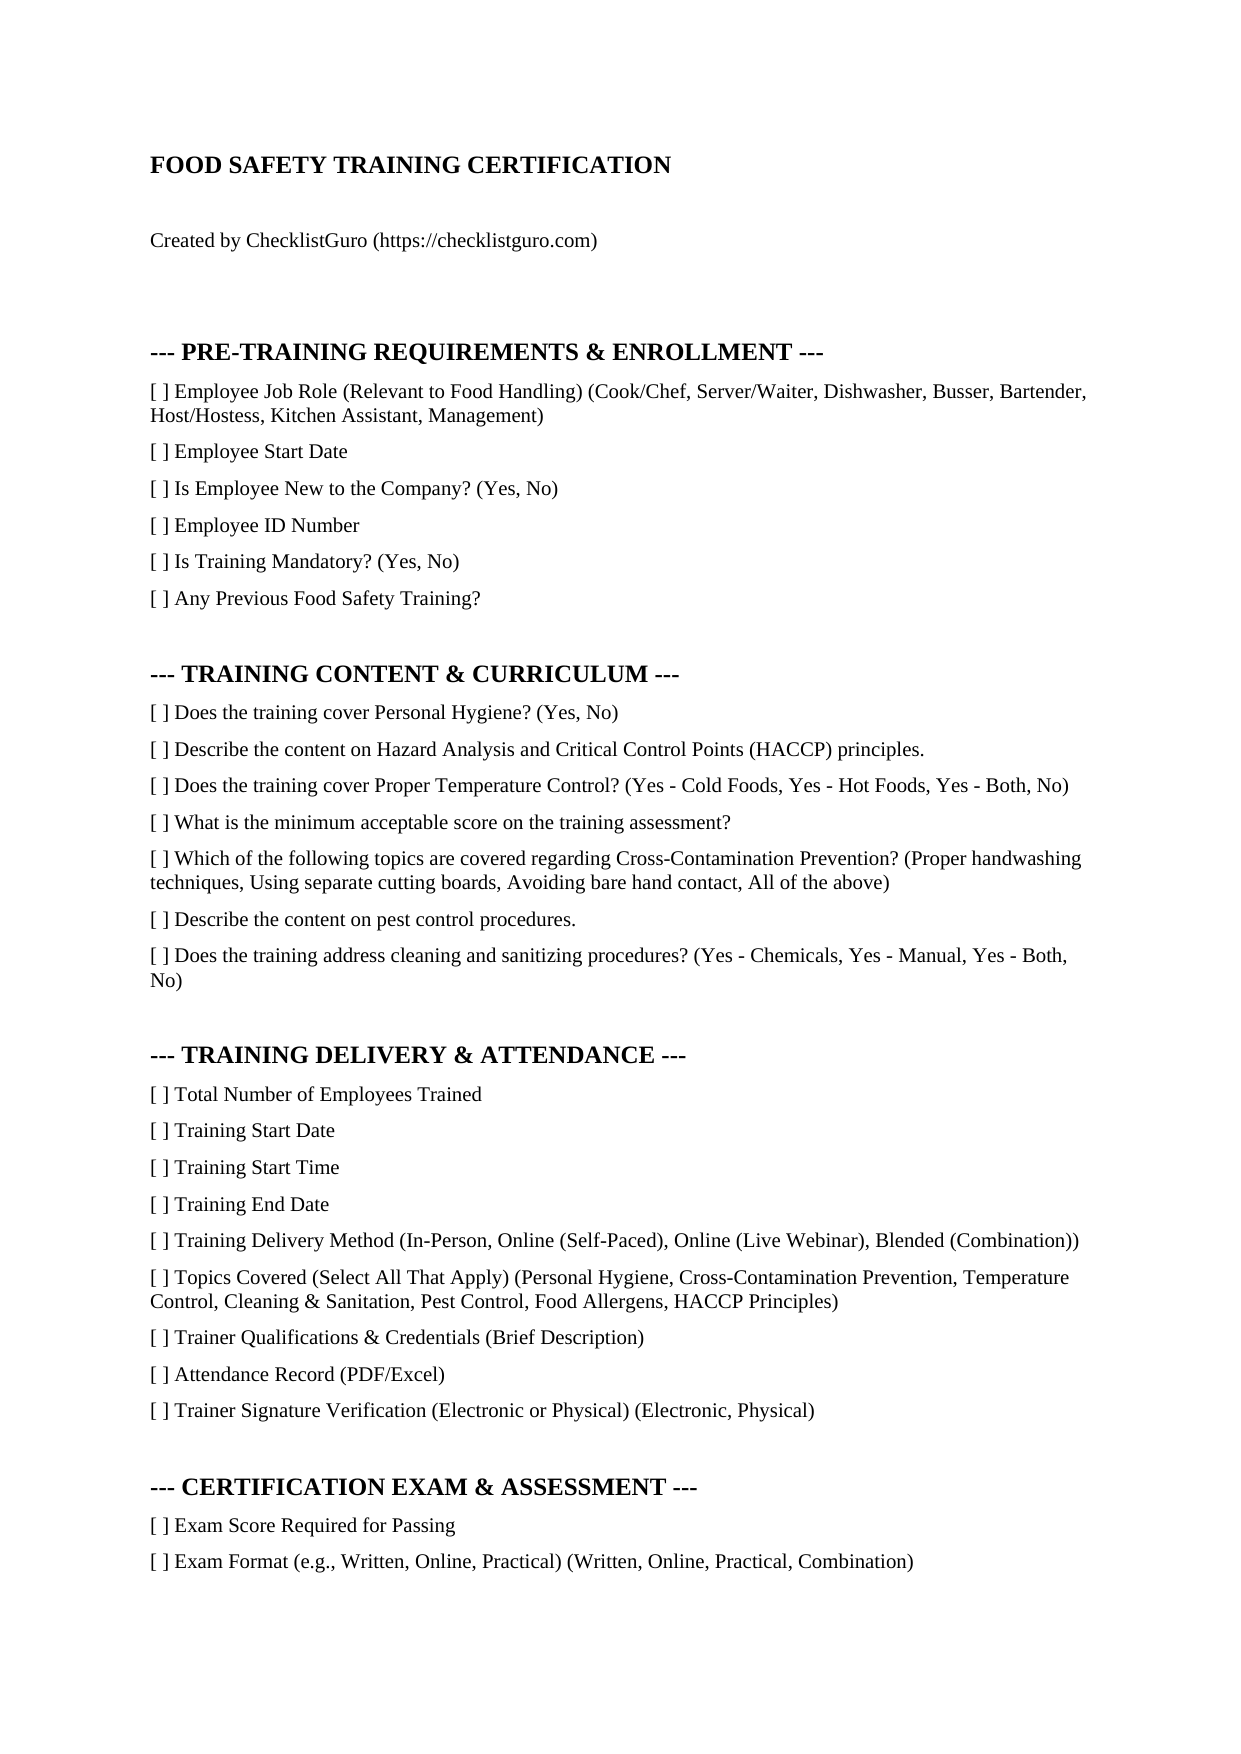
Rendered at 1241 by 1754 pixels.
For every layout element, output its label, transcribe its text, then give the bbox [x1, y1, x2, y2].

text [ ] Employee Start Date [150, 439, 1090, 463]
text FOOD SAFETY TRAINING CERTIFICATION [150, 150, 1090, 179]
text [ ] Employee ID Number [150, 512, 1090, 537]
text [ ] Is Training Mandatory? (Yes, No) [150, 549, 1090, 573]
text [ ] What is the minimum acceptable score on the training assessment? [150, 810, 1090, 834]
text [ ] Employee Job Role (Relevant to Food Handling) (Cook/Chef, Server/Waiter, Dishwasher, Busser, Bartender, Host/Hostess, Kitchen Assistant, Management) [150, 379, 1090, 427]
text [ ] Does the training address cleaning and sanitizing procedures? (Yes - Chemicals, Yes - Manual, Yes - Both, No) [150, 943, 1090, 992]
text [ ] Exam Score Required for Passing [150, 1513, 1090, 1537]
text [ ] Describe the content on pest control procedures. [150, 907, 1090, 931]
text [ ] Does the training cover Proper Temperature Control? (Yes - Cold Foods, Yes - Hot Foods, Yes - Both, No) [150, 773, 1090, 797]
text [ ] Training End Date [150, 1192, 1090, 1216]
text Created by ChecklistGuro (https://checklistguro.com) [150, 228, 1090, 252]
text --- PRE-TRAINING REQUIREMENTS & ENROLLMENT --- [150, 337, 1090, 366]
text [ ] Which of the following topics are covered regarding Cross-Contamination Prevention? (Proper handwashing techniques, Using separate cutting boards, Avoiding bare hand contact, All of the above) [150, 846, 1090, 894]
text [ ] Total Number of Employees Trained [150, 1082, 1090, 1106]
text [ ] Exam Format (e.g., Written, Online, Practical) (Written, Online, Practical, Combination) [150, 1549, 1090, 1573]
text [ ] Training Delivery Method (In-Person, Online (Self-Paced), Online (Live Webinar), Blended (Combination)) [150, 1228, 1090, 1252]
text [ ] Is Employee New to the Company? (Yes, No) [150, 476, 1090, 500]
text [ ] Topics Covered (Select All That Apply) (Personal Hygiene, Cross-Contamination Prevention, Temperature Control, Cleaning & Sanitation, Pest Control, Food Allergens, HACCP Principles) [150, 1265, 1090, 1313]
text --- CERTIFICATION EXAM & ASSESSMENT --- [150, 1472, 1090, 1500]
text [ ] Any Previous Food Safety Training? [150, 586, 1090, 610]
text [ ] Does the training cover Personal Hygiene? (Yes, No) [150, 700, 1090, 724]
text --- TRAINING DELIVERY & ATTENDANCE --- [150, 1041, 1090, 1069]
text [ ] Trainer Qualifications & Credentials (Brief Description) [150, 1325, 1090, 1349]
text [ ] Attendance Record (PDF/Excel) [150, 1362, 1090, 1386]
text [ ] Training Start Date [150, 1118, 1090, 1142]
text [ ] Trainer Signature Verification (Electronic or Physical) (Electronic, Physical) [150, 1398, 1090, 1422]
text [ ] Describe the content on Hazard Analysis and Critical Control Points (HACCP) principles. [150, 737, 1090, 761]
text --- TRAINING CONTENT & CURRICULUM --- [150, 659, 1090, 687]
text [ ] Training Start Time [150, 1155, 1090, 1179]
